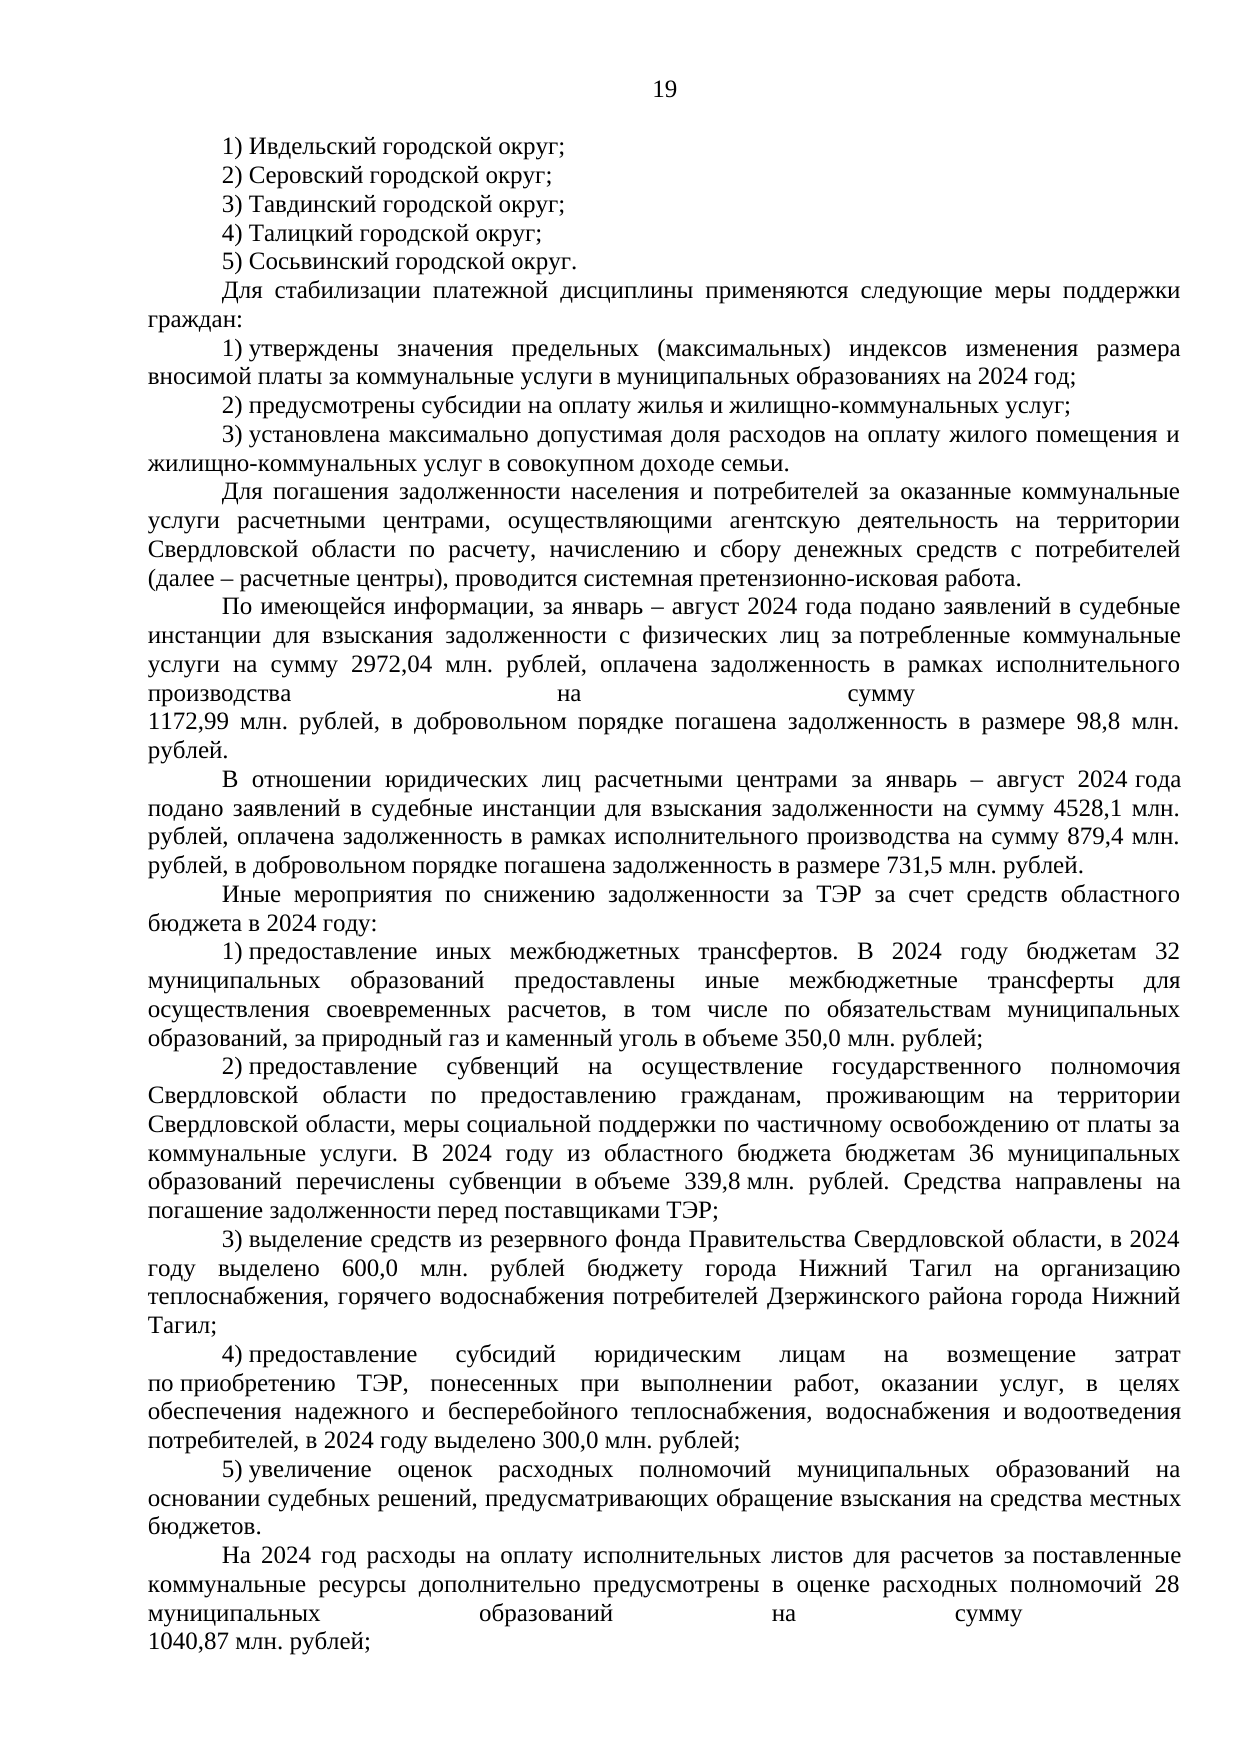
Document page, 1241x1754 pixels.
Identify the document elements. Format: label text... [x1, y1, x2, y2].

text 2) предоставление субвенций на осуществление государственного полномочия Свердловской области по предоставлению гражданам, проживающим на территории Свердловской области, меры социальной поддержки по частичному освобождению от платы за коммунальные услуги. В 2024 году из областного бюджета бюджетам 36 муниципальных образований перечислены субвенции в объеме 339,8 млн. рублей. Средства направлены на погашение задолженности перед поставщиками ТЭР; [148, 1051, 1181, 1224]
text 4) предоставление субсидий юридическим лицам на возмещение затрат по приобретению ТЭР, понесенных при выполнении работ, оказании услуг, в целях обеспечения надежного и бесперебойного теплоснабжения, водоснабжения и водоотведения потребителей, в 2024 году выделено 300,0 млн. рублей; [148, 1339, 1181, 1454]
text На 2024 год расходы на оплату исполнительных листов для расчетов за поставленные коммунальные ресурсы дополнительно предусмотрены в оценке расходных полномочий 28 муниципальных образований на сумму 1040,87 млн. рублей; [148, 1540, 1181, 1655]
text 2) предусмотрены субсидии на оплату жилья и жилищно-коммунальных услуг; [148, 390, 1181, 419]
text 1) Ивдельский городской округ; [148, 131, 1181, 160]
text В отношении юридических лиц расчетными центрами за январь – август 2024 года подано заявлений в судебные инстанции для взыскания задолженности на сумму 4528,1 млн. рублей, оплачена задолженность в рамках исполнительного производства на сумму 879,4 млн. рублей, в добровольном порядке погашена задолженность в размере 731,5 млн. рублей. [148, 764, 1181, 879]
text 3) установлена максимально допустимая доля расходов на оплату жилого помещения и жилищно-коммунальных услуг в совокупном доходе семьи. [148, 419, 1181, 476]
text 4) Талицкий городской округ; [148, 218, 1181, 246]
text 5) Сосьвинский городской округ. [148, 246, 1181, 275]
text 3) Тавдинский городской округ; [148, 189, 1181, 218]
text Иные мероприятия по снижению задолженности за ТЭР за счет средств областного бюджета в 2024 году: [148, 879, 1181, 936]
text 3) выделение средств из резервного фонда Правительства Свердловской области, в 2024 году выделено 600,0 млн. рублей бюджету города Нижний Тагил на организацию теплоснабжения, горячего водоснабжения потребителей Дзержинского района города Нижний Тагил; [148, 1224, 1181, 1339]
text Для стабилизации платежной дисциплины применяются следующие меры поддержки граждан: [148, 275, 1181, 333]
text По имеющейся информации, за январь – август 2024 года подано заявлений в судебные инстанции для взыскания задолженности с физических лиц за потребленные коммунальные услуги на сумму 2972,04 млн. рублей, оплачена задолженность в рамках исполнительного производства на сумму 1172,99 млн. рублей, в добровольном порядке погашена задолженность в размере 98,8 млн. рублей. [148, 591, 1181, 764]
text 5) увеличение оценок расходных полномочий муниципальных образований на основании судебных решений, предусматривающих обращение взыскания на средства местных бюджетов. [148, 1454, 1181, 1540]
text 1) предоставление иных межбюджетных трансфертов. В 2024 году бюджетам 32 муниципальных образований предоставлены иные межбюджетные трансферты для осуществления своевременных расчетов, в том числе по обязательствам муниципальных образований, за природный газ и каменный уголь в объеме 350,0 млн. рублей; [148, 936, 1181, 1051]
text Для погашения задолженности населения и потребителей за оказанные коммунальные услуги расчетными центрами, осуществляющими агентскую деятельность на территории Свердловской области по расчету, начислению и сбору денежных средств с потребителей (далее – расчетные центры), проводится системная претензионно-исковая работа. [148, 476, 1181, 591]
text 1) утверждены значения предельных (максимальных) индексов изменения размера вносимой платы за коммунальные услуги в муниципальных образованиях на 2024 год; [148, 333, 1181, 390]
text 2) Серовский городской округ; [148, 160, 1181, 189]
